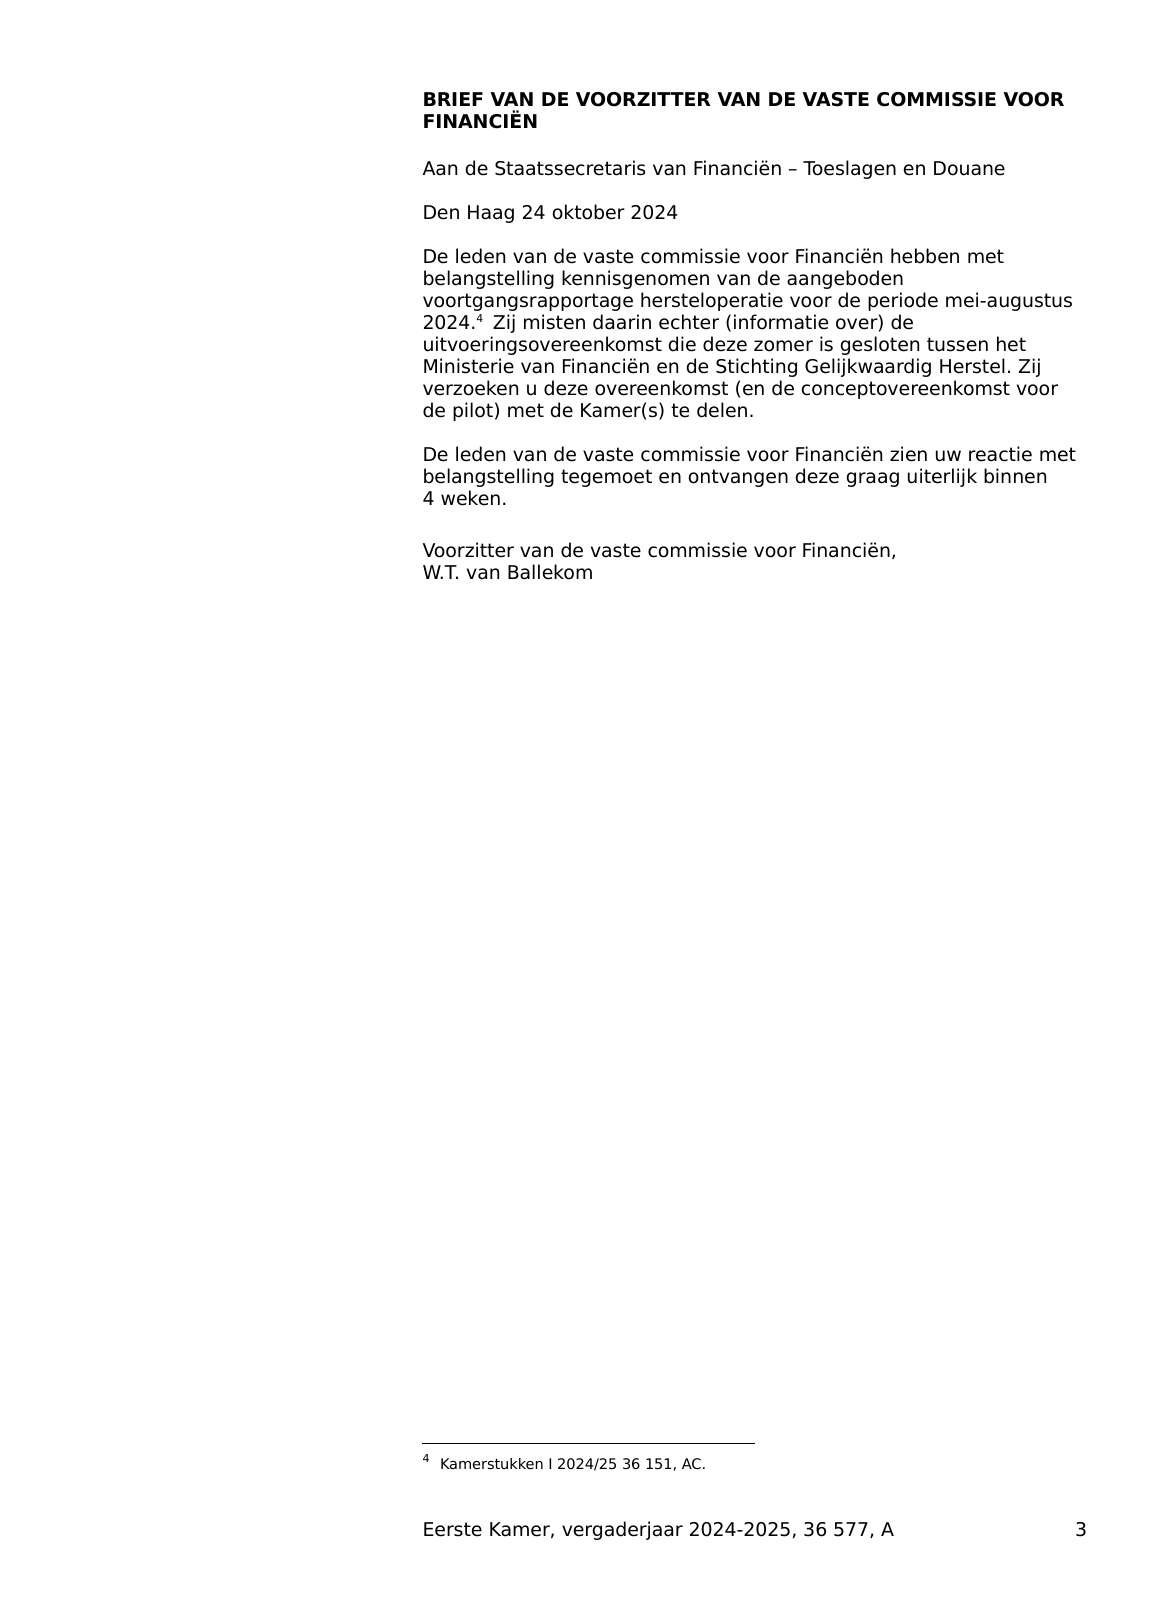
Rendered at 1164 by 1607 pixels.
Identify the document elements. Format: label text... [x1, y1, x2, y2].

text Den Haag 24 oktober 2024 [422, 202, 1087, 224]
subtitle BRIEF VAN DE VOORZITTER VAN DE VASTE COMMISSIE VOOR FINANCIËN [422, 89, 1087, 133]
text De leden van de vaste commissie voor Financiën zien uw reactie met belangstelling tegemoet en ontvangen deze graag uiterlijk binnen 4 weken. [422, 444, 1087, 510]
text Aan de Staatssecretaris van Financiën – Toeslagen en Douane [422, 158, 1087, 180]
text De leden van de vaste commissie voor Financiën hebben met belangstelling kennisgenomen van de aangeboden voortgangsrapportage hersteloperatie voor de periode mei-augustus 2024. Zij misten daarin echter (informatie over) de uitvoeringsovereenkomst die deze zomer is gesloten tussen het Ministerie van Financiën en de Stichting Gelijkwaardig Herstel. Zij verzoeken u deze overeenkomst (en de conceptovereenkomst voor de pilot) met de Kamer(s) te delen. [422, 246, 1087, 422]
text Kamerstukken I 2024/25 36 151, AC. [422, 1452, 1087, 1474]
text Voorzitter van de vaste commissie voor Financiën, W.T. van Ballekom [422, 540, 1087, 584]
